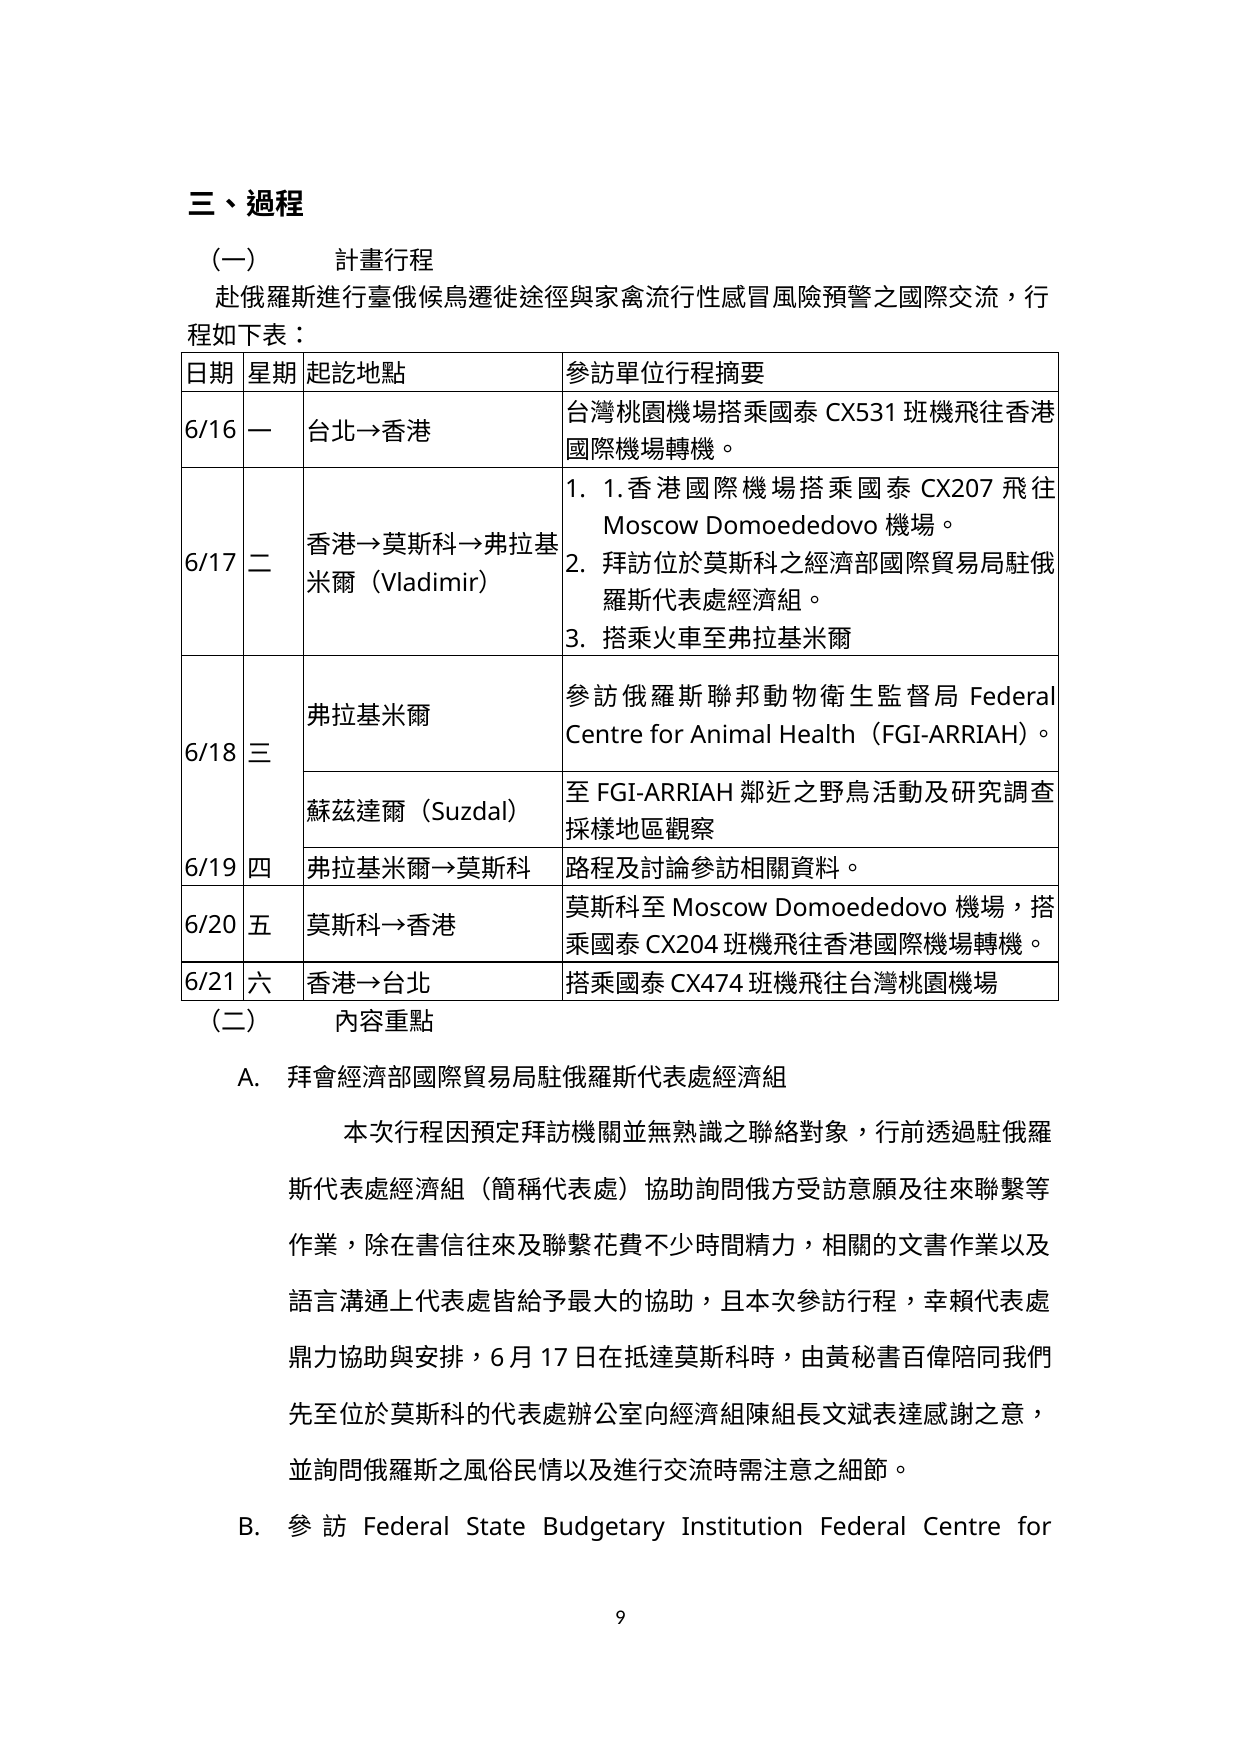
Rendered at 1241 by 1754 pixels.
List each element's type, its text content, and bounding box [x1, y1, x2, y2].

list 計畫行程 [196, 239, 1053, 277]
table_cell 搭乘國泰CX474班機飛往台灣桃園機場 [563, 963, 1058, 1000]
table_cell 弗拉基米爾 [304, 656, 562, 771]
table_cell 1.香港國際機場搭乘國泰CX207飛往Moscow Domoededovo 機場。 拜訪位於莫斯科之經濟部國際貿易局駐俄羅斯代表處經濟組。 搭乘火車至弗拉基米爾 [563, 468, 1058, 655]
table_cell 三 [244, 656, 303, 847]
table_cell 6/20 [182, 886, 243, 961]
list 拜會經濟部國際貿易局駐俄羅斯代表處經濟組 [237, 1057, 1053, 1094]
text 赴俄羅斯進行臺俄候鳥遷徙途徑與家禽流行性感冒風險預警之國際交流，行程如下表： [187, 277, 1053, 352]
table_cell 弗拉基米爾→莫斯科 [304, 848, 562, 885]
table_cell 六 [244, 963, 303, 1000]
text 本次行程因預定拜訪機關並無熟識之聯絡對象，行前透過駐俄羅斯代表處經濟組（簡稱代表處）協助詢問俄方受訪意願及往來聯繫等作業，除在書信往來及聯繫花費不少時間精力，相關的文書作業以及語言溝通上代表處皆給予最大的協助，且本次參訪行程，幸賴代表處鼎力協助與安排，6月17日在抵達莫斯科時，由黃秘書百偉陪同我們先至位於莫斯科的代表處辦公室向經濟組陳組長文斌表達感謝之意，並詢問俄羅斯之風俗民情以及進行交流時需注意之細節。 [288, 1112, 1053, 1487]
table_cell 二 [244, 468, 303, 655]
table_header 起訖地點 [304, 353, 562, 391]
table_cell 香港→莫斯科→弗拉基米爾（Vladimir） [304, 468, 562, 655]
table_cell 莫斯科→香港 [304, 886, 562, 961]
table_cell 6/18 [182, 656, 243, 847]
table_cell 6/16 [182, 392, 243, 467]
table_cell 6/17 [182, 468, 243, 655]
table_cell 至FGI-ARRIAH鄰近之野鳥活動及研究調查採樣地區觀察 [563, 772, 1058, 847]
table_cell 蘇茲達爾（Suzdal） [304, 772, 562, 847]
table_cell 6/21 [182, 963, 243, 1000]
table_cell 四 [244, 847, 303, 885]
list 內容重點 [196, 1001, 1053, 1038]
table_cell 台灣桃園機場搭乘國泰CX531班機飛往香港國際機場轉機。 [563, 392, 1058, 467]
table_cell 6/19 [182, 847, 243, 885]
table_cell 五 [244, 886, 303, 961]
table_cell 路程及討論參訪相關資料。 [563, 848, 1058, 885]
table_header 日期 [182, 353, 243, 391]
text 三、過程 [187, 164, 1053, 239]
table_cell 莫斯科至Moscow Domoededovo 機場，搭乘國泰CX204班機飛往香港國際機場轉機。 [563, 886, 1058, 961]
list 參訪Federal State Budgetary Institution Federal Centre for [237, 1505, 1053, 1543]
table_cell 香港→台北 [304, 963, 562, 1000]
table_cell 參訪俄羅斯聯邦動物衛生監督局Federal Centre for Animal Health（FGI-ARRIAH）。 [563, 656, 1058, 771]
table_header 參訪單位行程摘要 [563, 353, 1058, 391]
table_cell 台北→香港 [304, 392, 562, 467]
table_cell 一 [244, 392, 303, 467]
table_header 星期 [244, 353, 303, 391]
